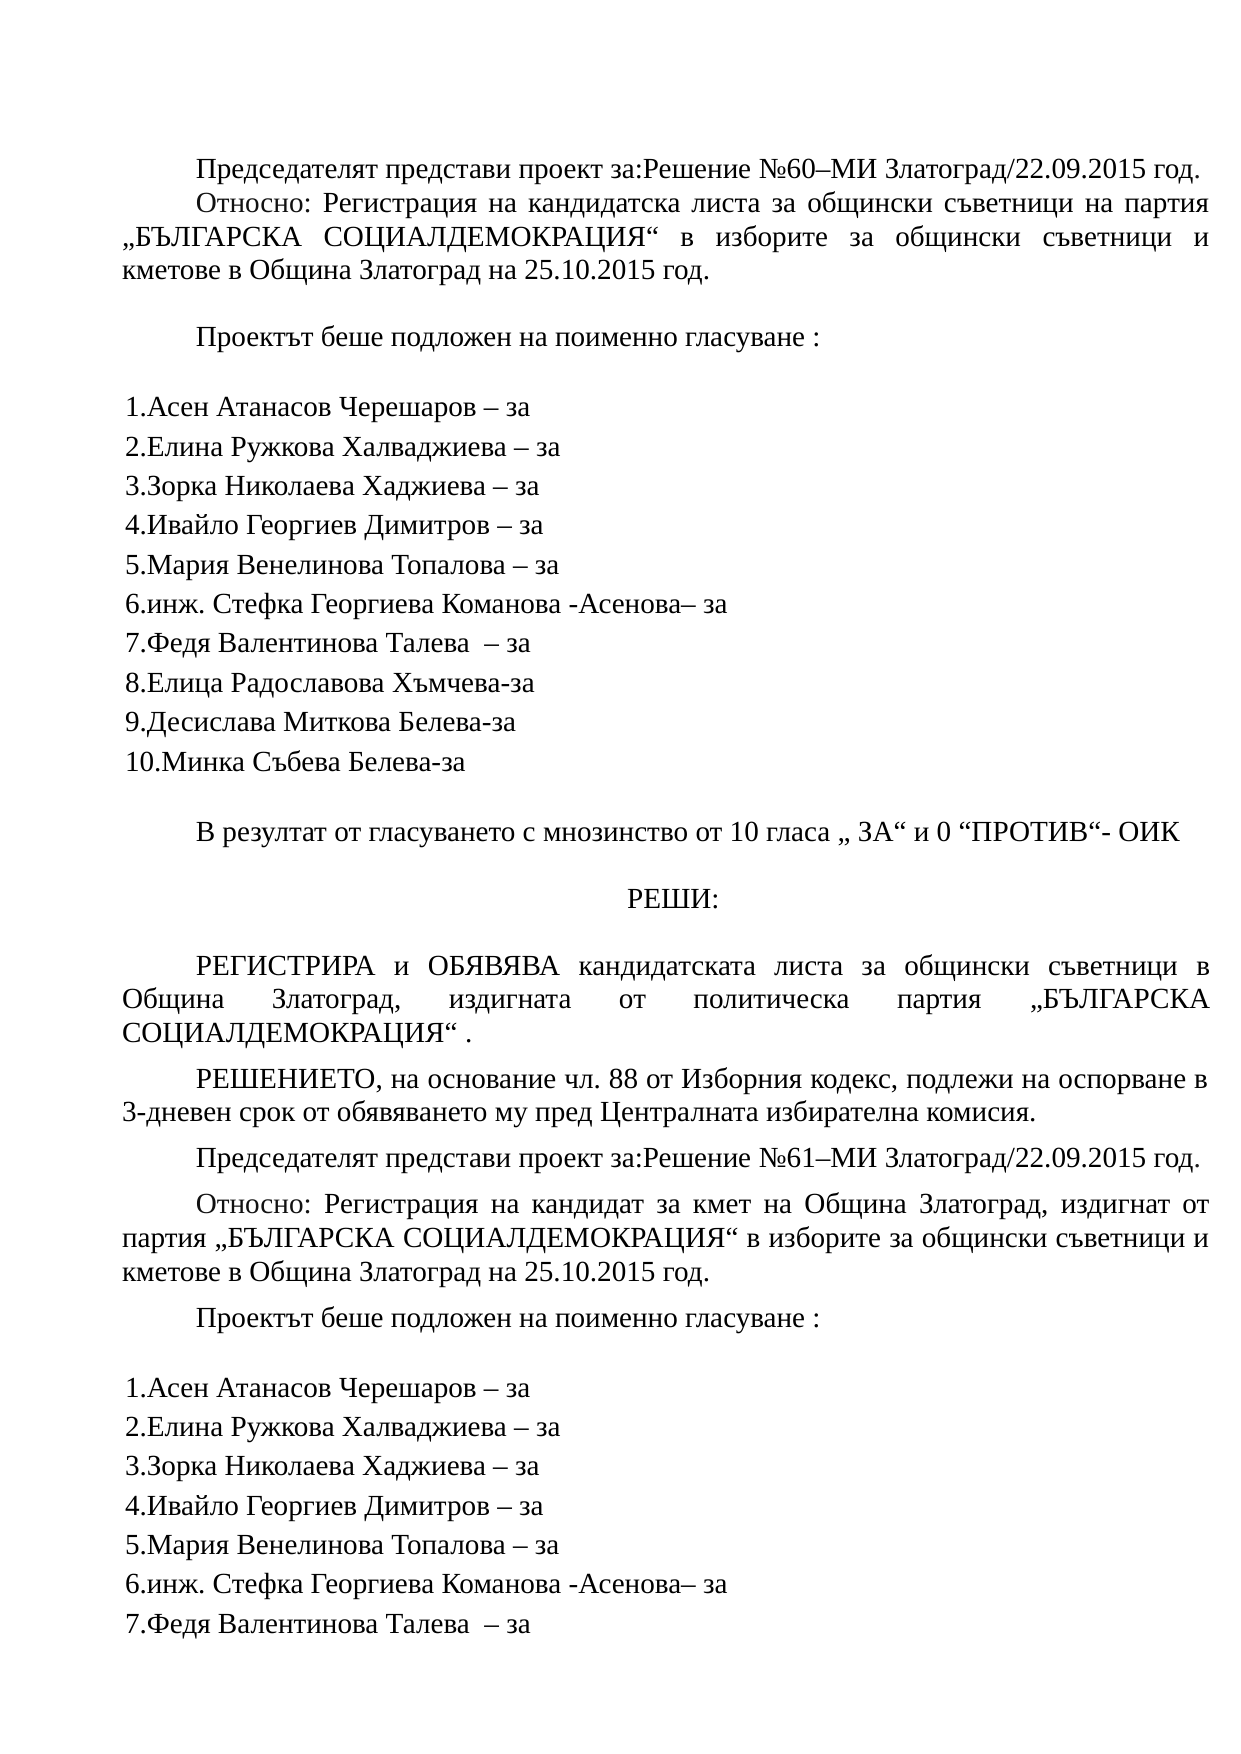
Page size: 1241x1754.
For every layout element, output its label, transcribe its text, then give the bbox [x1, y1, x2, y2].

text Председателят представи проект за:Решение №60–МИ Златоград/22.09.2015 год. [122, 152, 1210, 185]
text Проектът беше подложен на поименно гласуване : [122, 1300, 1210, 1333]
table_cell Елина Ружкова Халваджиева – за [122, 1406, 1199, 1446]
text Председателят представи проект за:Решение №61–МИ Златоград/22.09.2015 год. [122, 1141, 1210, 1174]
table_cell Зорка Николаева Хаджиева – за [122, 1446, 1199, 1485]
table_header Асен Атанасов Черешаров – за [122, 1367, 1199, 1406]
text Относно: Регистрация на кандидат за кмет на Община Златоград, издигнат от партия „БЪЛГАРСКА СОЦИАЛДЕМОКРАЦИЯ“ в изборите за общински съветници и кметове в Община Златоград на 25.10.2015 год. [122, 1187, 1210, 1287]
table_cell Ивайло Георгиев Димитров – за [122, 505, 1199, 544]
text РЕГИСТРИРА и ОБЯВЯВА кандидатската листа за общински съветници в Община Златоград, издигната от политическа партия „БЪЛГАРСКА СОЦИАЛДЕМОКРАЦИЯ“ . [122, 948, 1210, 1048]
table_cell Федя Валентинова Талева – за [122, 1603, 1199, 1642]
table_cell Елина Ружкова Халваджиева – за [122, 426, 1199, 465]
table_cell Мария Венелинова Топалова – за [122, 1524, 1199, 1564]
text Проектът беше подложен на поименно гласуване : [122, 319, 1210, 353]
table_cell Минка Събева Белева-за [122, 741, 1199, 780]
text РЕШИ: [122, 881, 1210, 914]
table_cell Мария Венелинова Топалова – за [122, 544, 1199, 583]
text РЕШЕНИEТО, на основание чл. 88 от Изборния кодекс, подлежи на оспорване в 3-дневен срок от обявяването му пред Централната избирателна комисия. [122, 1061, 1210, 1128]
table_cell Зорка Николаева Хаджиева – за [122, 465, 1199, 504]
table_cell инж. Стефка Георгиева Команова -Асенова– за [122, 1564, 1199, 1603]
table_cell Десислава Миткова Белева-за [122, 701, 1199, 741]
text В резултат от гласуването с мнозинство от 10 гласа „ ЗА“ и 0 “ПРОТИВ“- ОИК [122, 814, 1210, 847]
text Относно: Регистрация на кандидатска листа за общински съветници на партия „БЪЛГАРСКА СОЦИАЛДЕМОКРАЦИЯ“ в изборите за общински съветници и кметове в Община Златоград на 25.10.2015 год. [122, 185, 1210, 286]
table_cell инж. Стефка Георгиева Команова -Асенова– за [122, 583, 1199, 623]
table_header Асен Атанасов Черешаров – за [122, 386, 1199, 426]
table_cell Елица Радославова Хъмчева-за [122, 662, 1199, 701]
table_cell Ивайло Георгиев Димитров – за [122, 1485, 1199, 1524]
table_cell Федя Валентинова Талева – за [122, 623, 1199, 662]
